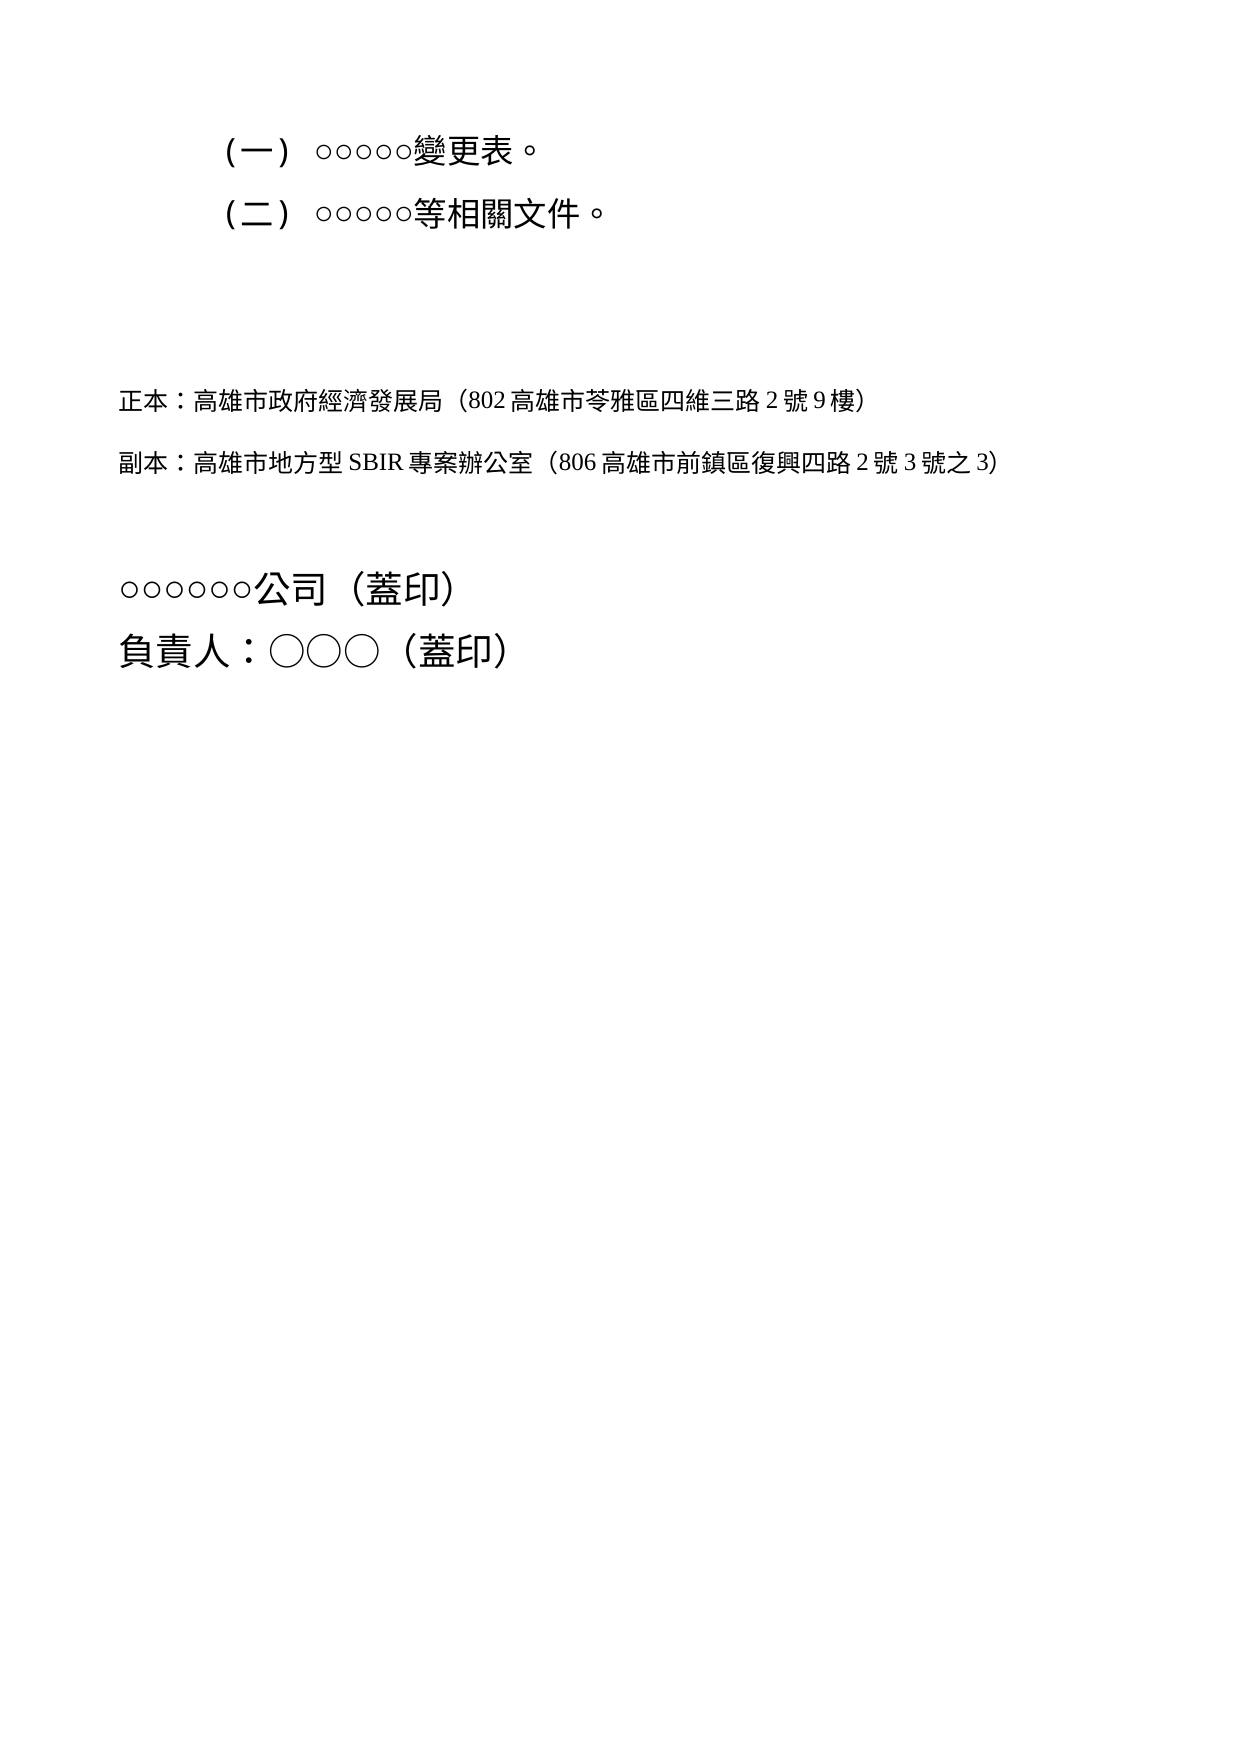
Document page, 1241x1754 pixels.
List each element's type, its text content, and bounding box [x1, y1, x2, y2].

text 副本：高雄市地方型SBIR專案辦公室（806高雄市前鎮區復興四路2號3號之3） [118, 420, 1122, 483]
text 負責人：○○○（蓋印） [118, 608, 1122, 670]
text 正本：高雄市政府經濟發展局（802高雄市苓雅區四維三路2號9樓） [118, 358, 1122, 420]
text (二) ○○○○○等相關文件。 [220, 170, 1122, 233]
text ○○○○○○公司（蓋印） [118, 545, 1122, 608]
text (一) ○○○○○變更表。 [220, 108, 1122, 170]
